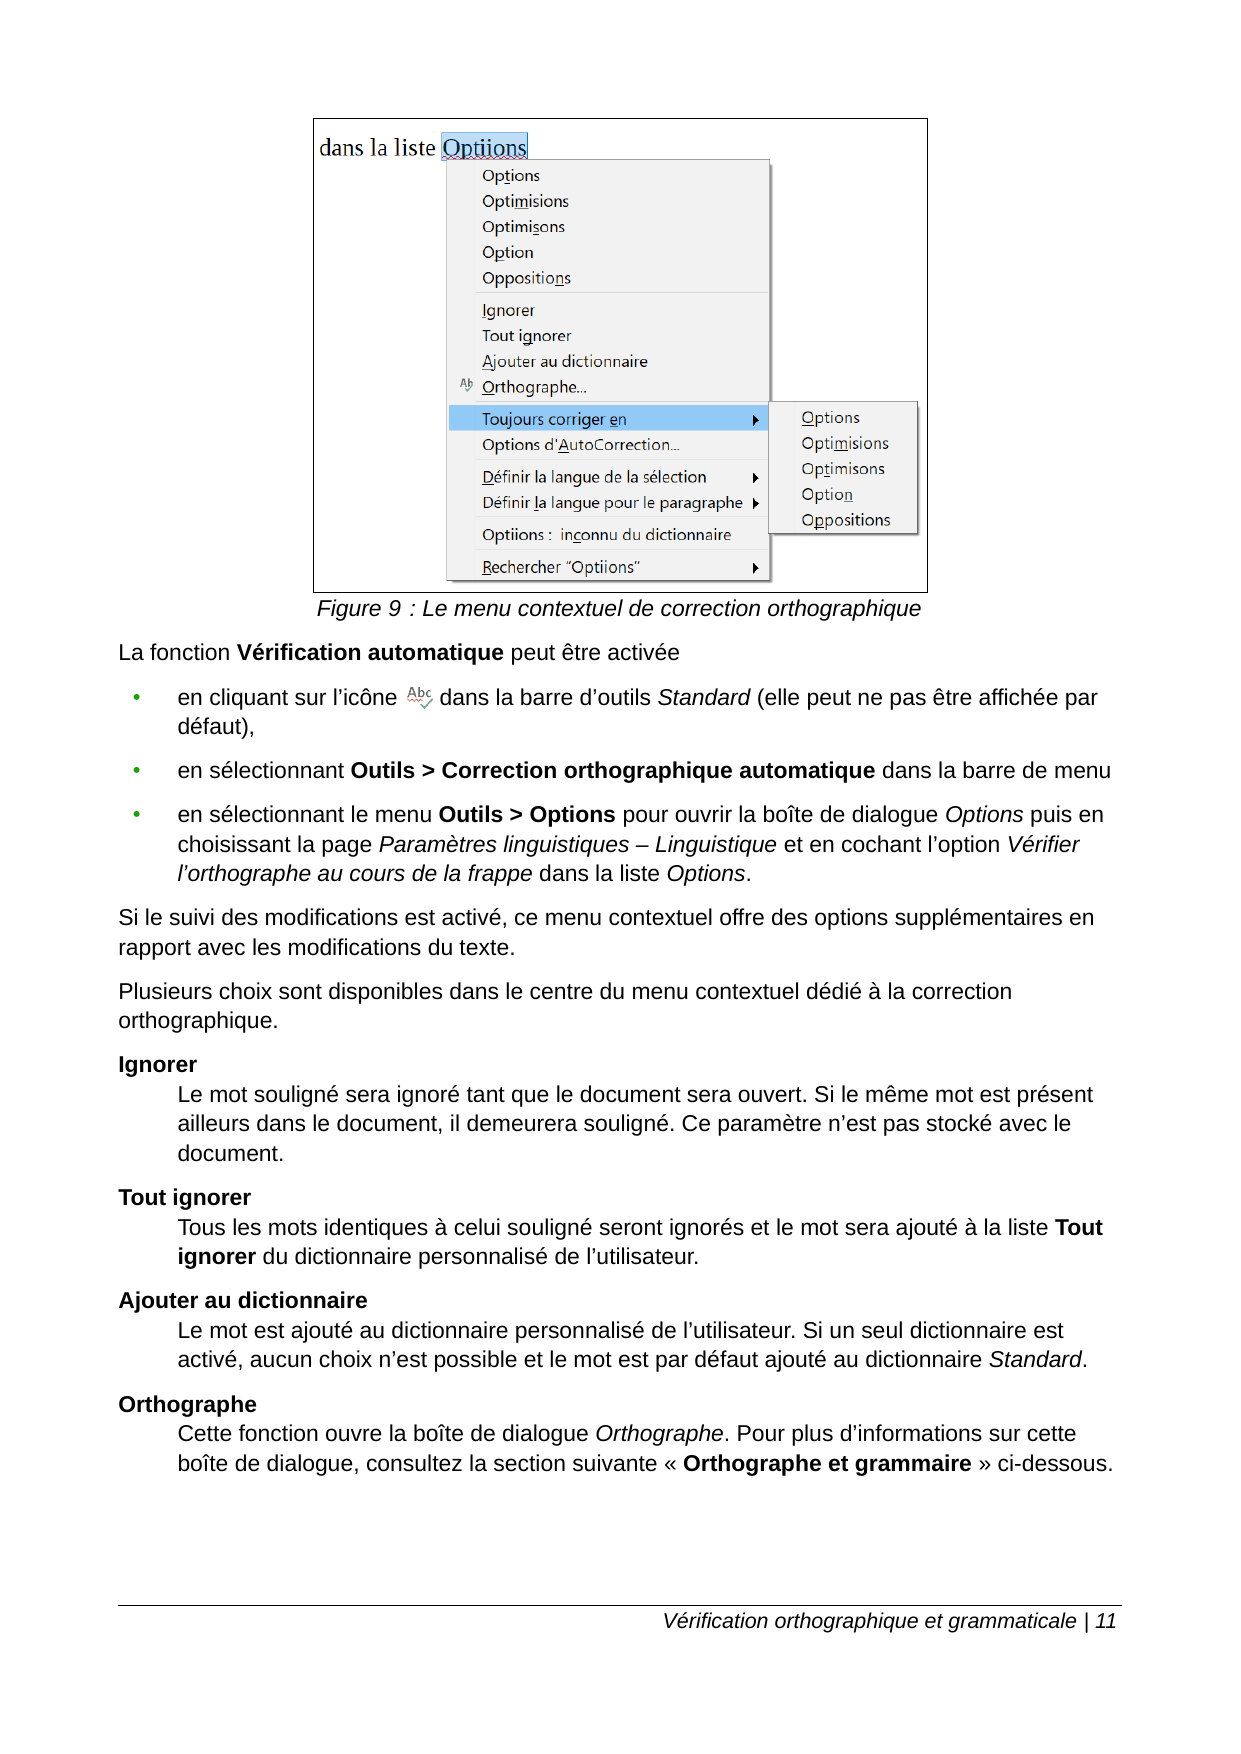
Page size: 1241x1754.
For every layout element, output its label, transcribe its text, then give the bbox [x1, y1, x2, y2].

list Cette fonction ouvre la boîte de dialogue Orthographe. Pour plus d’informations sur cette boîte de dialogue, consultez la section suivante « Orthographe et grammaire » ci-dessous. [177, 1417, 1122, 1476]
text Si le suivi des modifications est activé, ce menu contextuel offre des options supplémentaires en rapport avec les modifications du texte. [118, 901, 1122, 960]
subtitle Ajouter au dictionnaire [118, 1284, 1122, 1314]
picture [314, 119, 927, 592]
text La fonction Vérification automatique peut être activée [118, 636, 1122, 666]
list Le mot souligné sera ignoré tant que le document sera ouvert. Si le même mot est présent ailleurs dans le document, il demeurera souligné. Ce paramètre n’est pas stocké avec le document. [177, 1078, 1122, 1166]
list en sélectionnant Outils > Correction orthographique automatique dans la barre de menu [133, 754, 1122, 783]
subtitle Tout ignorer [118, 1181, 1122, 1210]
list en sélectionnant le menu Outils > Options pour ouvrir la boîte de dialogue Options puis en choisissant la page Paramètres linguistiques – Linguistique et en cochant l’option Vérifier l’orthographe au cours de la frappe dans la liste Options. [133, 798, 1122, 887]
picture [403, 680, 434, 710]
list Tous les mots identiques à celui souligné seront ignorés et le mot sera ajouté à la liste Tout ignorer du dictionnaire personnalisé de l’utilisateur. [177, 1210, 1122, 1269]
list en cliquant sur l’icône dans la barre d’outils Standard (elle peut ne pas être affichée par défaut), [133, 680, 1122, 739]
text Figure 9 : Le menu contextuel de correction orthographique [118, 592, 1122, 621]
subtitle Orthographe [118, 1387, 1122, 1417]
text Plusieurs choix sont disponibles dans le centre du menu contextuel dédié à la correction orthographique. [118, 975, 1122, 1034]
subtitle Ignorer [118, 1048, 1122, 1078]
list Le mot est ajouté au dictionnaire personnalisé de l’utilisateur. Si un seul dictionnaire est activé, aucun choix n’est possible et le mot est par défaut ajouté au dictionnaire Standard. [177, 1314, 1122, 1373]
